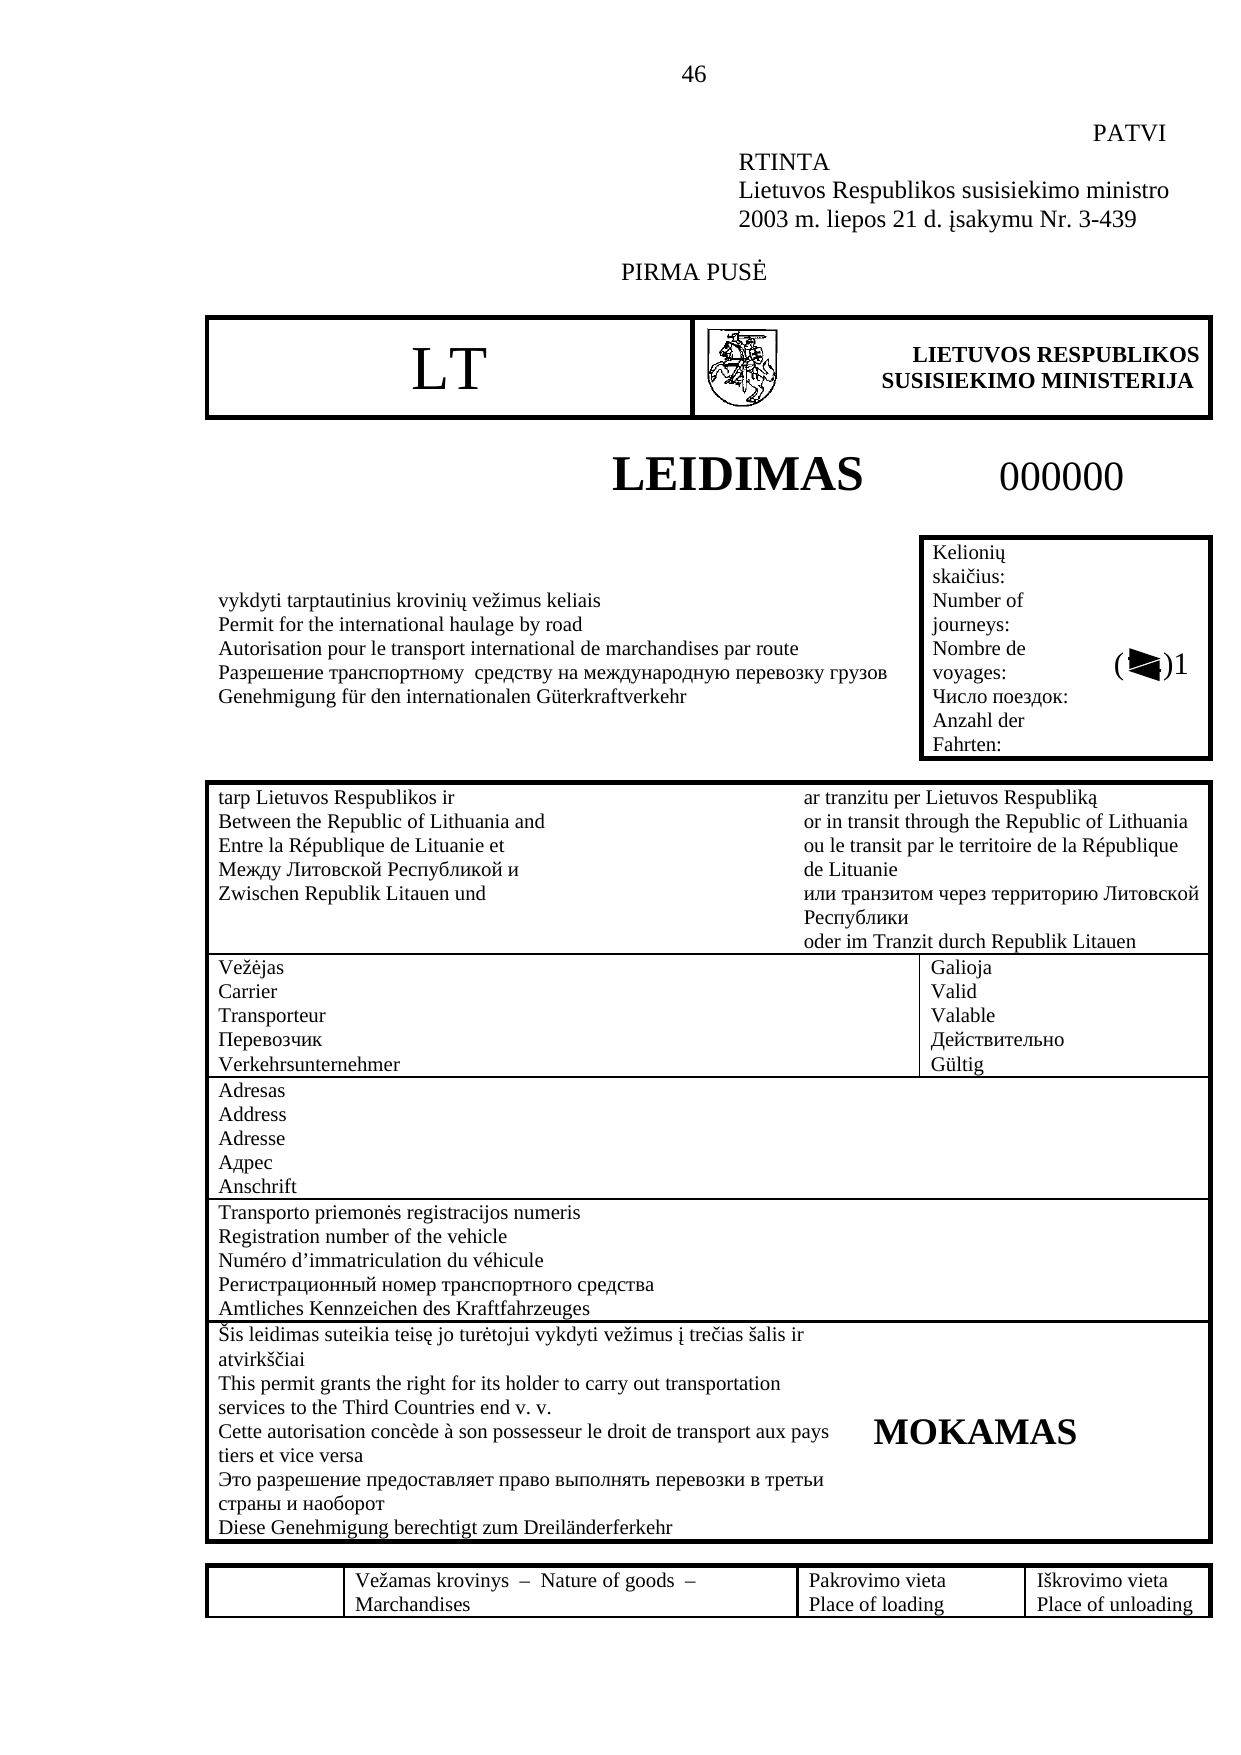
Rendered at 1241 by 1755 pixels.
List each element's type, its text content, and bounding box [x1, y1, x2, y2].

table_cell Adresas Address Adresse Адрес Anschrift [209, 1078, 1208, 1198]
table_header ( )1 [1092, 540, 1208, 756]
table_header [209, 1568, 343, 1616]
table_header Kelionių skaičius: Number of journeys: Nombre de voyages: Число поездок: Anzahl der Fahrten: [924, 540, 1092, 756]
table_header Pakrovimo vieta Place of loading [799, 1568, 1024, 1616]
table_cell Transporto priemonės registracijos numeris Registration number of the vehicle Numéro d’immatriculation du véhicule Регистрационный номер транспортного средства Amtliches Kennzeichen des Kraftfahrzeuges [209, 1200, 1208, 1320]
table_header vykdyti tarptautinius krovinių vežimus keliais Permit for the international haulage by road Autorisation pour le transport international de marchandises par route Разрешение транспортному средству на международную перевозку грузов Genehmigung für den internationalen Güterkraftverkehr [207, 535, 919, 756]
table_header [695, 320, 814, 415]
text Lietuvos Respublikos susisiekimo ministro [207, 176, 1181, 204]
text PATVIRTINTA [738, 118, 1181, 176]
table_header tarp Lietuvos Respublikos ir Between the Republic of Lithuania and Entre la République de Lituanie et Между Литовской Республикой и Zwischen Republik Litauen und [209, 785, 792, 953]
table_header Vežamas krovinys – Nature of goods – Marchandises [345, 1568, 796, 1616]
table_header Lietuvos Respublikos Susisiekimo ministerija [814, 320, 1208, 415]
table_header LT [209, 320, 690, 415]
table_header ar tranzitu per Lietuvos Respubliką or in transit through the Republic of Lithuania ou le transit par le territoire de la République de Lituanie или транзитом через территорию Литовской Республики oder im Tranzit durch Republik Litauen [792, 785, 1208, 953]
text 2003 m. liepos 21 d. įsakymu Nr. 3-439 [207, 204, 1181, 233]
table_header Iškrovimo vieta Place of unloading [1026, 1568, 1208, 1616]
text LEIDIMAS 000000 [207, 444, 1181, 501]
table_cell Šis leidimas suteikia teisę jo turėtojui vykdyti vežimus į trečias šalis ir atvirkščiai This permit grants the right for its holder to carry out transportation services to the Third Countries end v. v. Cette autorisation concède à son possesseur le droit de transport aux pays tiers et vice versa Это разрешение предоставляет право выполнять перевозки в третьи страны и наоборот Diese Genehmigung berechtigt zum Dreiländerferkehr [209, 1323, 862, 1539]
table_cell Vežėjas Carrier Transporteur Перевозчик Verkehrsunternehmer [209, 955, 919, 1076]
table_cell Galioja Valid Valable Действительно Gültig [920, 955, 1208, 1076]
table_cell MOKAMAS [862, 1323, 1208, 1539]
text PIRMA PUSĖ [207, 257, 1181, 286]
